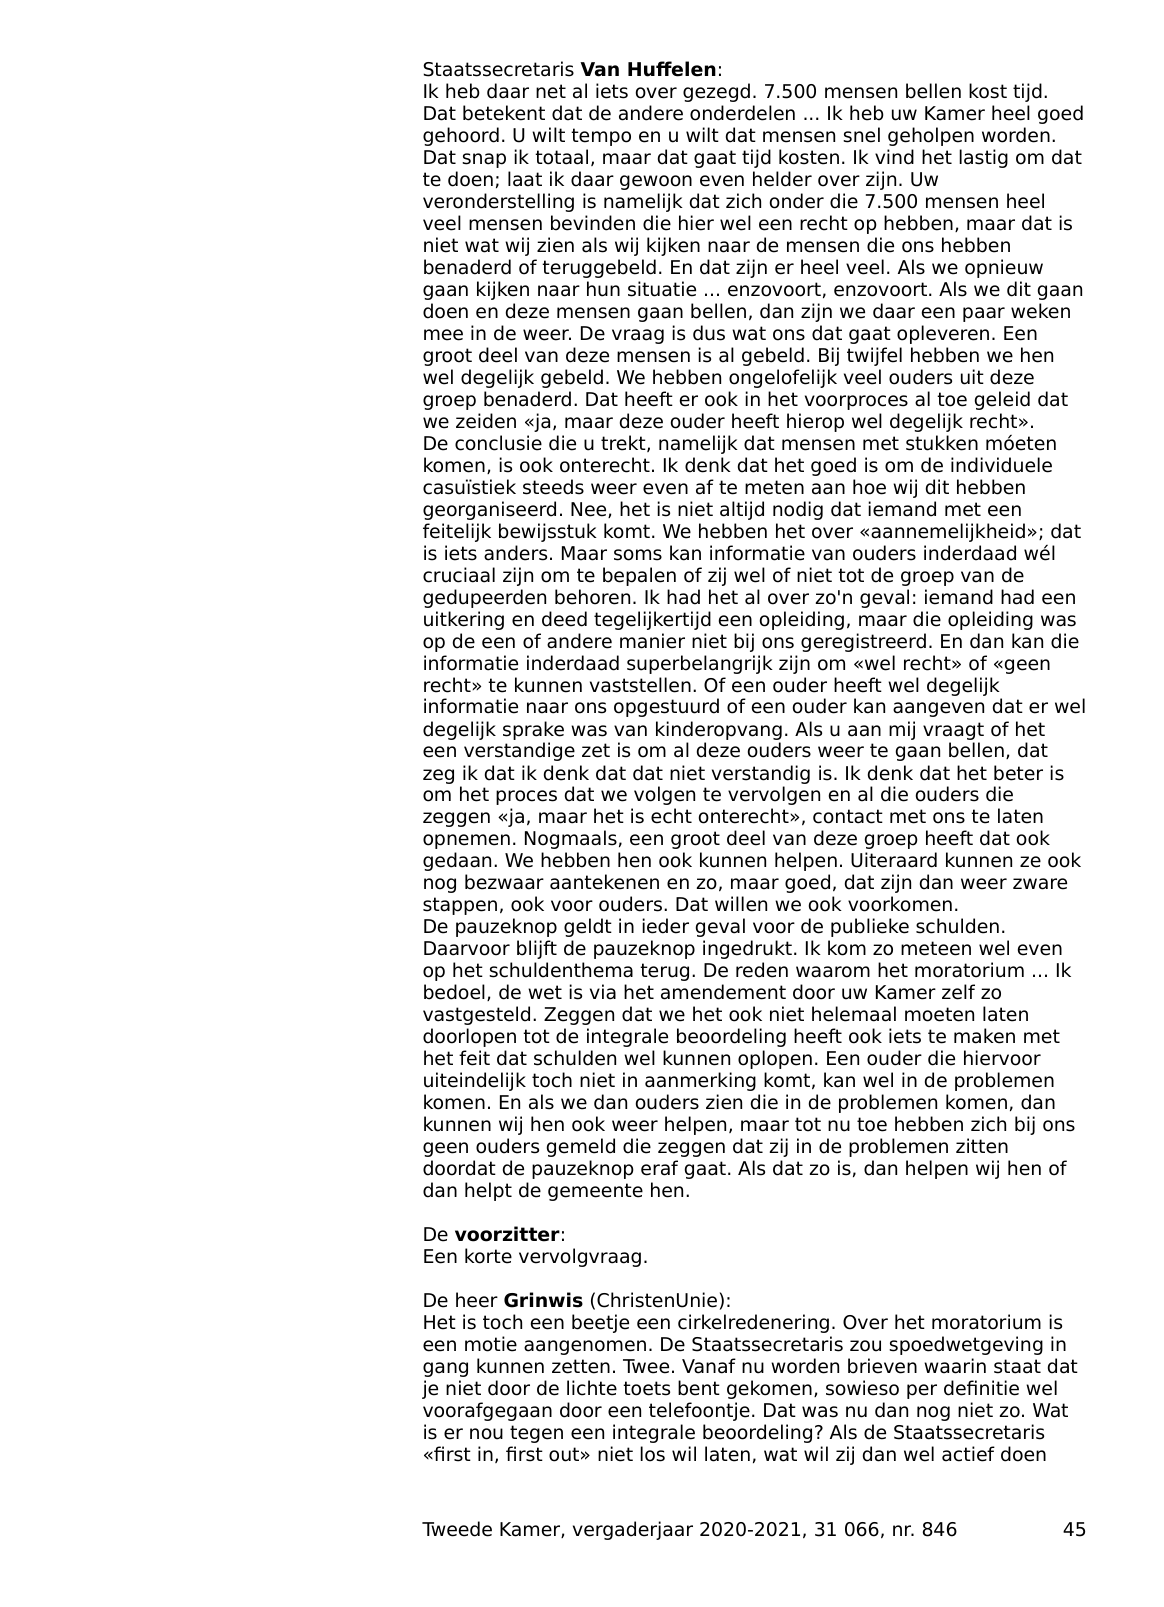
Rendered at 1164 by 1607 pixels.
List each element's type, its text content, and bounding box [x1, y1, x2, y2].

text Ik heb daar net al iets over gezegd. 7.500 mensen bellen kost tijd. Dat betekent dat de andere onderdelen ... Ik heb uw Kamer heel goed gehoord. U wilt tempo en u wilt dat mensen snel geholpen worden. Dat snap ik totaal, maar dat gaat tijd kosten. Ik vind het lastig om dat te doen; laat ik daar gewoon even helder over zijn. Uw veronderstelling is namelijk dat zich onder die 7.500 mensen heel veel mensen bevinden die hier wel een recht op hebben, maar dat is niet wat wij zien als wij kijken naar de mensen die ons hebben benaderd of teruggebeld. En dat zijn er heel veel. Als we opnieuw gaan kijken naar hun situatie ... enzovoort, enzovoort. Als we dit gaan doen en deze mensen gaan bellen, dan zijn we daar een paar weken mee in de weer. De vraag is dus wat ons dat gaat opleveren. Een groot deel van deze mensen is al gebeld. Bij twijfel hebben we hen wel degelijk gebeld. We hebben ongelofelijk veel ouders uit deze groep benaderd. Dat heeft er ook in het voorproces al toe geleid dat we zeiden «ja, maar deze ouder heeft hierop wel degelijk recht». [422, 81, 1087, 433]
text De conclusie die u trekt, namelijk dat mensen met stukken móeten komen, is ook onterecht. Ik denk dat het goed is om de individuele casuïstiek steeds weer even af te meten aan hoe wij dit hebben georganiseerd. Nee, het is niet altijd nodig dat iemand met een feitelijk bewijsstuk komt. We hebben het over «aannemelijkheid»; dat is iets anders. Maar soms kan informatie van ouders inderdaad wél cruciaal zijn om te bepalen of zij wel of niet tot de groep van de gedupeerden behoren. Ik had het al over zo'n geval: iemand had een uitkering en deed tegelijkertijd een opleiding, maar die opleiding was op de een of andere manier niet bij ons geregistreerd. En dan kan die informatie inderdaad superbelangrijk zijn om «wel recht» of «geen recht» te kunnen vaststellen. Of een ouder heeft wel degelijk informatie naar ons opgestuurd of een ouder kan aangeven dat er wel degelijk sprake was van kinderopvang. Als u aan mij vraagt of het een verstandige zet is om al deze ouders weer te gaan bellen, dat zeg ik dat ik denk dat dat niet verstandig is. Ik denk dat het beter is om het proces dat we volgen te vervolgen en al die ouders die zeggen «ja, maar het is echt onterecht», contact met ons te laten opnemen. Nogmaals, een groot deel van deze groep heeft dat ook gedaan. We hebben hen ook kunnen helpen. Uiteraard kunnen ze ook nog bezwaar aantekenen en zo, maar goed, dat zijn dan weer zware stappen, ook voor ouders. Dat willen we ook voorkomen. [422, 433, 1087, 916]
text De pauzeknop geldt in ieder geval voor de publieke schulden. Daarvoor blijft de pauzeknop ingedrukt. Ik kom zo meteen wel even op het schuldenthema terug. De reden waarom het moratorium ... Ik bedoel, de wet is via het amendement door uw Kamer zelf zo vastgesteld. Zeggen dat we het ook niet helemaal moeten laten doorlopen tot de integrale beoordeling heeft ook iets te maken met het feit dat schulden wel kunnen oplopen. Een ouder die hiervoor uiteindelijk toch niet in aanmerking komt, kan wel in de problemen komen. En als we dan ouders zien die in de problemen komen, dan kunnen wij hen ook weer helpen, maar tot nu toe hebben zich bij ons geen ouders gemeld die zeggen dat zij in de problemen zitten doordat de pauzeknop eraf gaat. Als dat zo is, dan helpen wij hen of dan helpt de gemeente hen. [422, 916, 1087, 1202]
text De heer Grinwis (ChristenUnie): [422, 1290, 1087, 1312]
text Het is toch een beetje een cirkelredenering. Over het moratorium is een motie aangenomen. De Staatssecretaris zou spoedwetgeving in gang kunnen zetten. Twee. Vanaf nu worden brieven waarin staat dat je niet door de lichte toets bent gekomen, sowieso per definitie wel voorafgegaan door een telefoontje. Dat was nu dan nog niet zo. Wat is er nou tegen een integrale beoordeling? Als de Staatssecretaris «first in, first out» niet los wil laten, wat wil zij dan wel actief doen [422, 1312, 1087, 1466]
text Staatssecretaris Van Huffelen: [422, 59, 1087, 81]
text Een korte vervolgvraag. [422, 1246, 1087, 1268]
text De voorzitter: [422, 1224, 1087, 1246]
